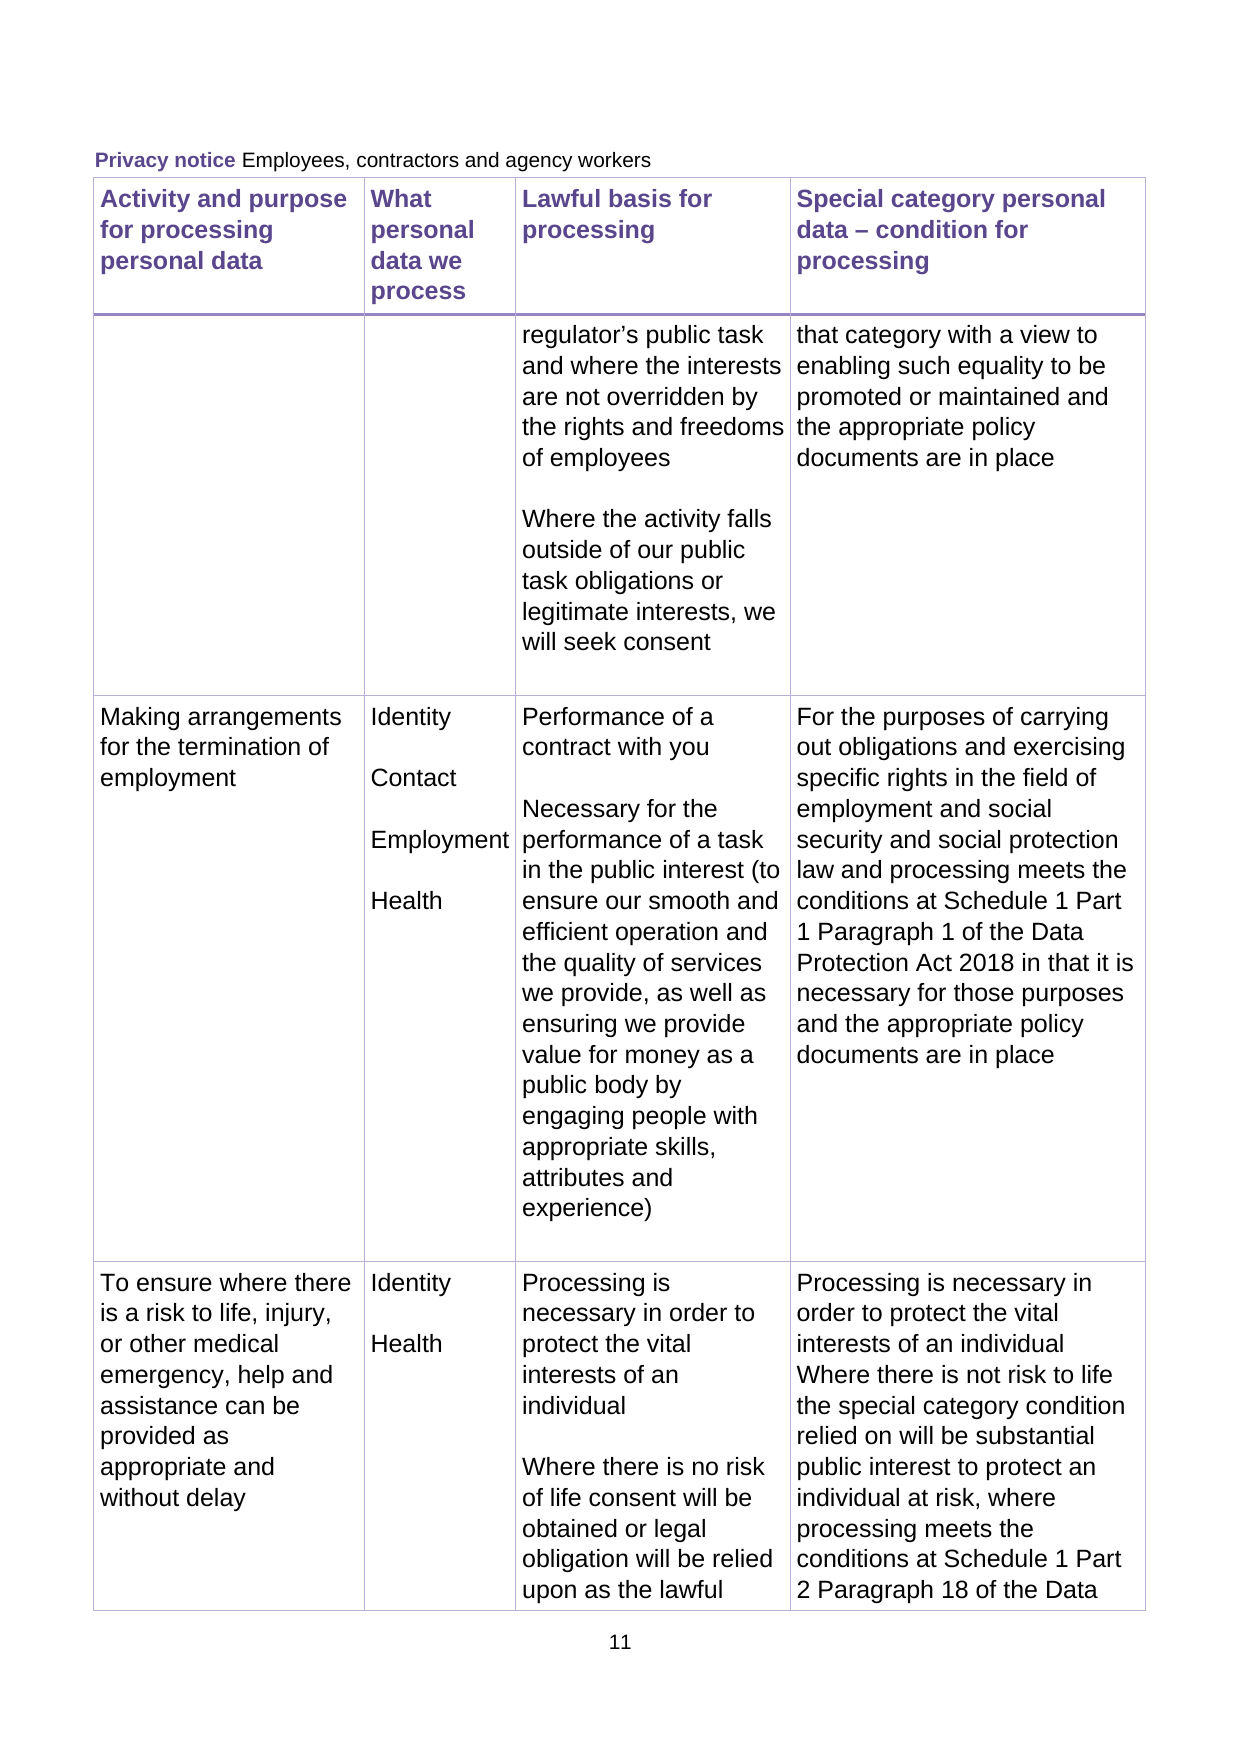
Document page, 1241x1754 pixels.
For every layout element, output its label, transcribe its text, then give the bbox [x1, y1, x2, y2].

table_cell Performance of a contract with you Necessary for the performance of a task in the public interest (to ensure our smooth and efficient operation and the quality of services we provide, as well as ensuring we provide value for money as a public body by engaging people with appropriate skills, attributes and experience) [516, 696, 790, 1261]
table_cell that category with a view to enabling such equality to be promoted or maintained and the appropriate policy documents are in place [791, 316, 1145, 695]
table_header Lawful basis for processing [516, 178, 790, 313]
table_cell Processing is necessary in order to protect the vital interests of an individual Where there is no risk of life consent will be obtained or legal obligation will be relied upon as the lawful [516, 1262, 790, 1610]
table_cell Making arrangements for the termination of employment [94, 696, 364, 1261]
table_header What personal data we process [365, 178, 515, 313]
table_cell [94, 316, 364, 695]
table_cell Identity Contact Employment Health [365, 696, 515, 1261]
table_cell [365, 316, 515, 695]
table_header Activity and purpose for processing personal data [94, 178, 364, 313]
table_header Special category personal data – condition for processing [791, 178, 1145, 313]
table_cell Processing is necessary in order to protect the vital interests of an individual Where there is not risk to life the special category condition relied on will be substantial public interest to protect an individual at risk, where processing meets the conditions at Schedule 1 Part 2 Paragraph 18 of the Data [791, 1262, 1145, 1610]
table_cell For the purposes of carrying out obligations and exercising specific rights in the field of employment and social security and social protection law and processing meets the conditions at Schedule 1 Part 1 Paragraph 1 of the Data Protection Act 2018 in that it is necessary for those purposes and the appropriate policy documents are in place [791, 696, 1145, 1261]
table_cell regulator’s public task and where the interests are not overridden by the rights and freedoms of employees Where the activity falls outside of our public task obligations or legitimate interests, we will seek consent [516, 316, 790, 695]
table_cell To ensure where there is a risk to life, injury, or other medical emergency, help and assistance can be provided as appropriate and without delay [94, 1262, 364, 1610]
table_cell Identity Health [365, 1262, 515, 1610]
